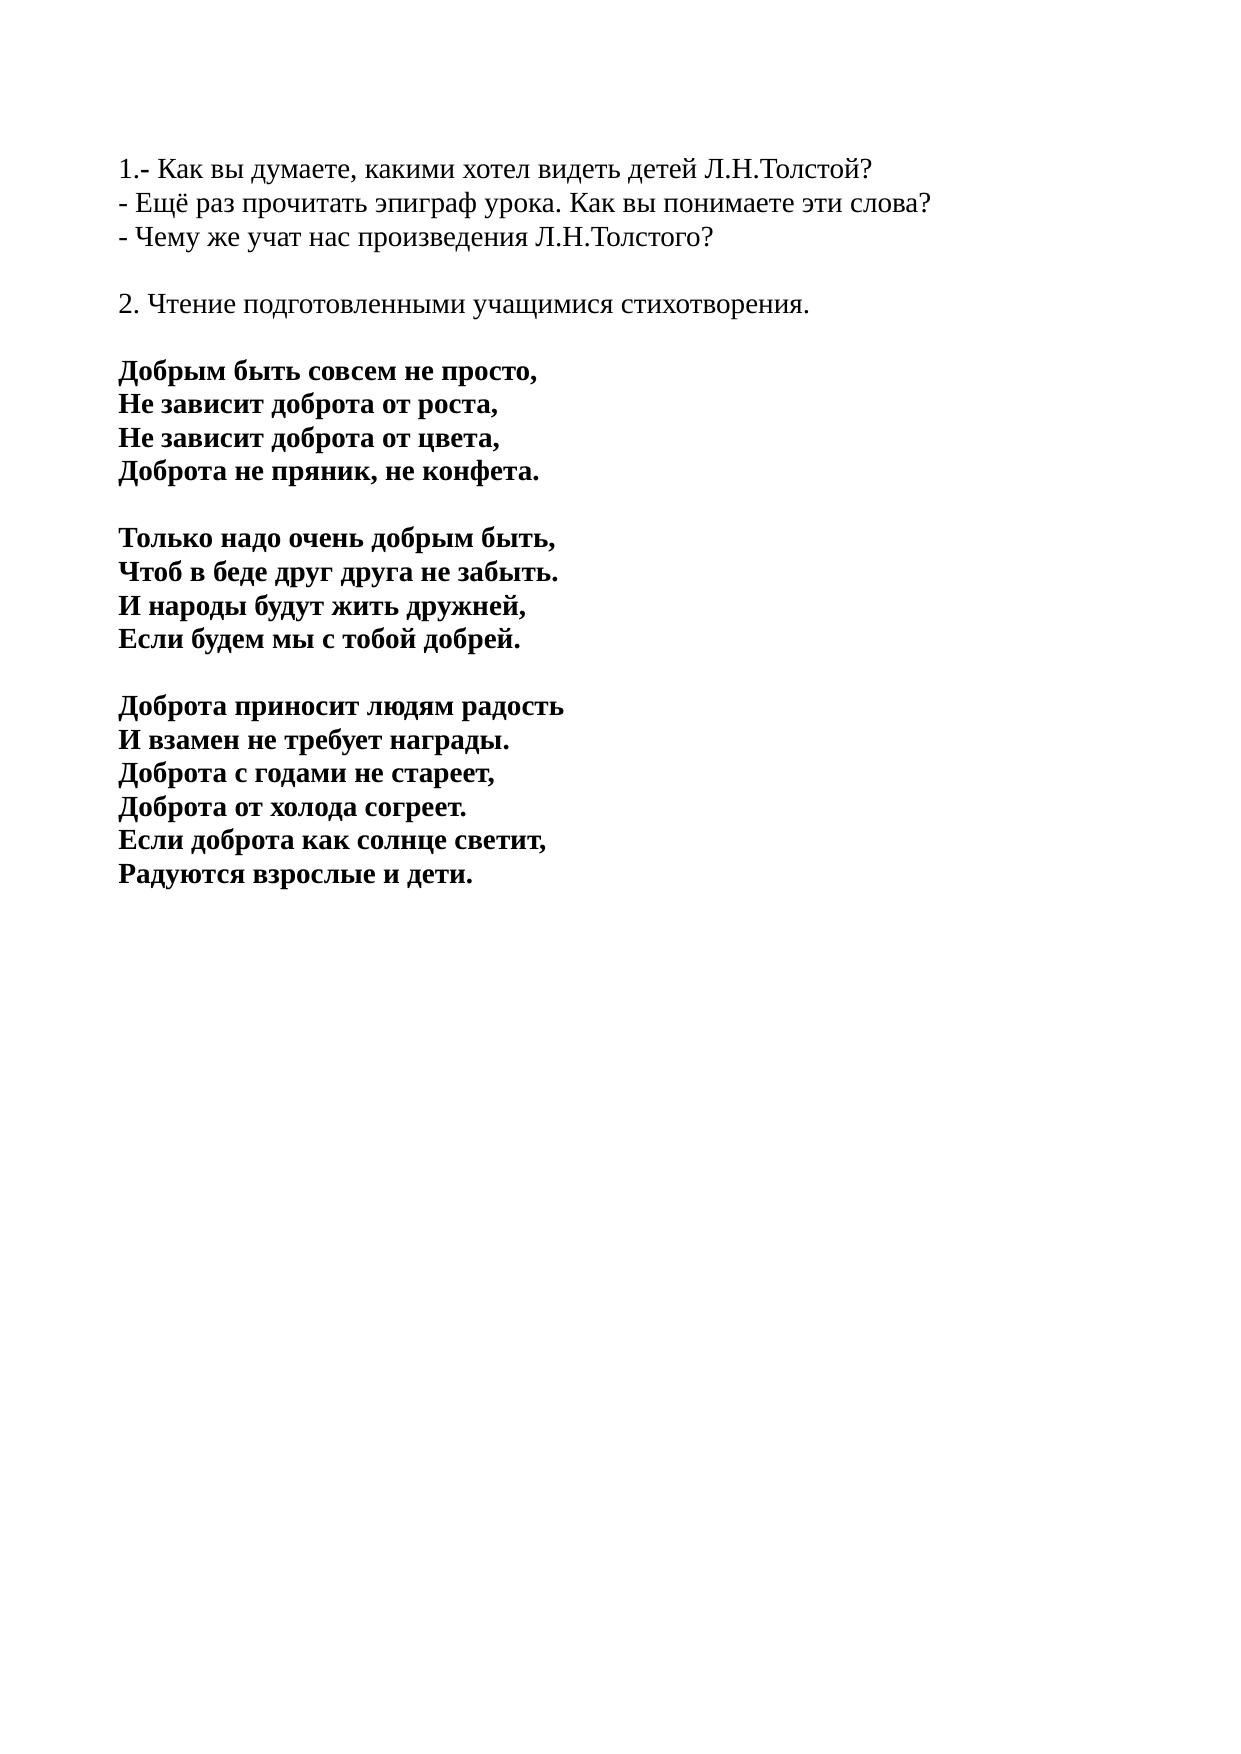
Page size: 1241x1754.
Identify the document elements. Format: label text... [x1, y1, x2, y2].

text Доброта с годами не стареет, [118, 755, 1122, 789]
text И народы будут жить дружней, [118, 588, 1122, 621]
text 1.- Как вы думаете, какими хотел видеть детей Л.Н.Толстой? [118, 152, 1122, 185]
text Радуются взрослые и дети. [118, 856, 1122, 889]
text Доброта от холода согреет. [118, 789, 1122, 822]
text Не зависит доброта от цвета, [118, 420, 1122, 453]
text Доброта приносит людям радость [118, 688, 1122, 722]
text - Ещё раз прочитать эпиграф урока. Как вы понимаете эти слова? [118, 185, 1122, 219]
text Если доброта как солнце светит, [118, 822, 1122, 856]
text Чтоб в беде друг друга не забыть. [118, 554, 1122, 588]
text Если будем мы с тобой добрей. [118, 621, 1122, 655]
text Не зависит доброта от роста, [118, 386, 1122, 420]
text 2. Чтение подготовленными учащимися стихотворения. [118, 286, 1122, 319]
text Доброта не пряник, не конфета. [118, 453, 1122, 487]
text И взамен не требует награды. [118, 722, 1122, 755]
text - Чему же учат нас произведения Л.Н.Толстого? [118, 219, 1122, 252]
text Только надо очень добрым быть, [118, 521, 1122, 554]
text Добрым быть совсем не просто, [118, 353, 1122, 386]
